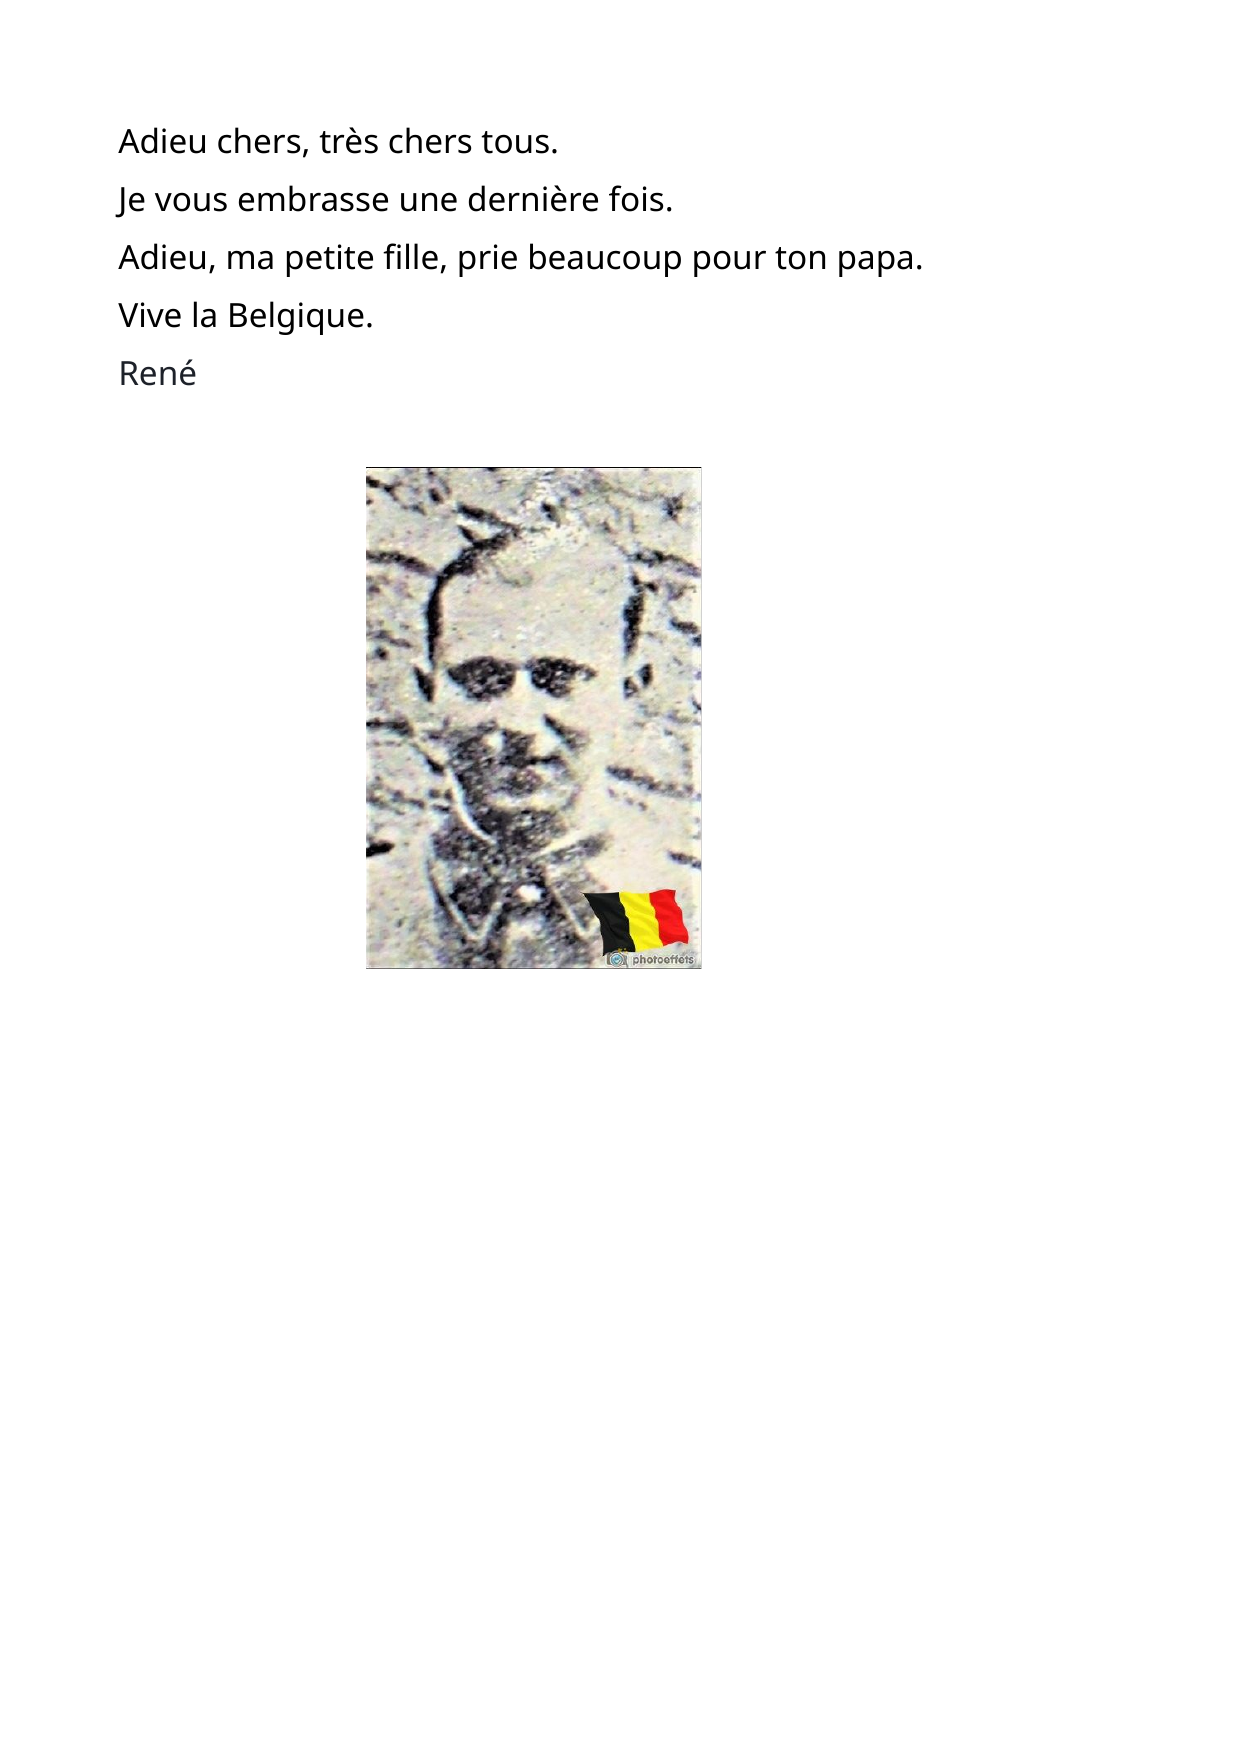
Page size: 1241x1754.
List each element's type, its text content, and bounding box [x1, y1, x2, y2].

text Adieu, ma petite fille, prie beaucoup pour ton papa. [118, 234, 1122, 279]
text Adieu chers, très chers tous. [118, 118, 1122, 163]
picture [366, 467, 702, 969]
text René [118, 350, 1122, 395]
text Vive la Belgique. [118, 292, 1122, 337]
text Je vous embrasse une dernière fois. [118, 176, 1122, 221]
